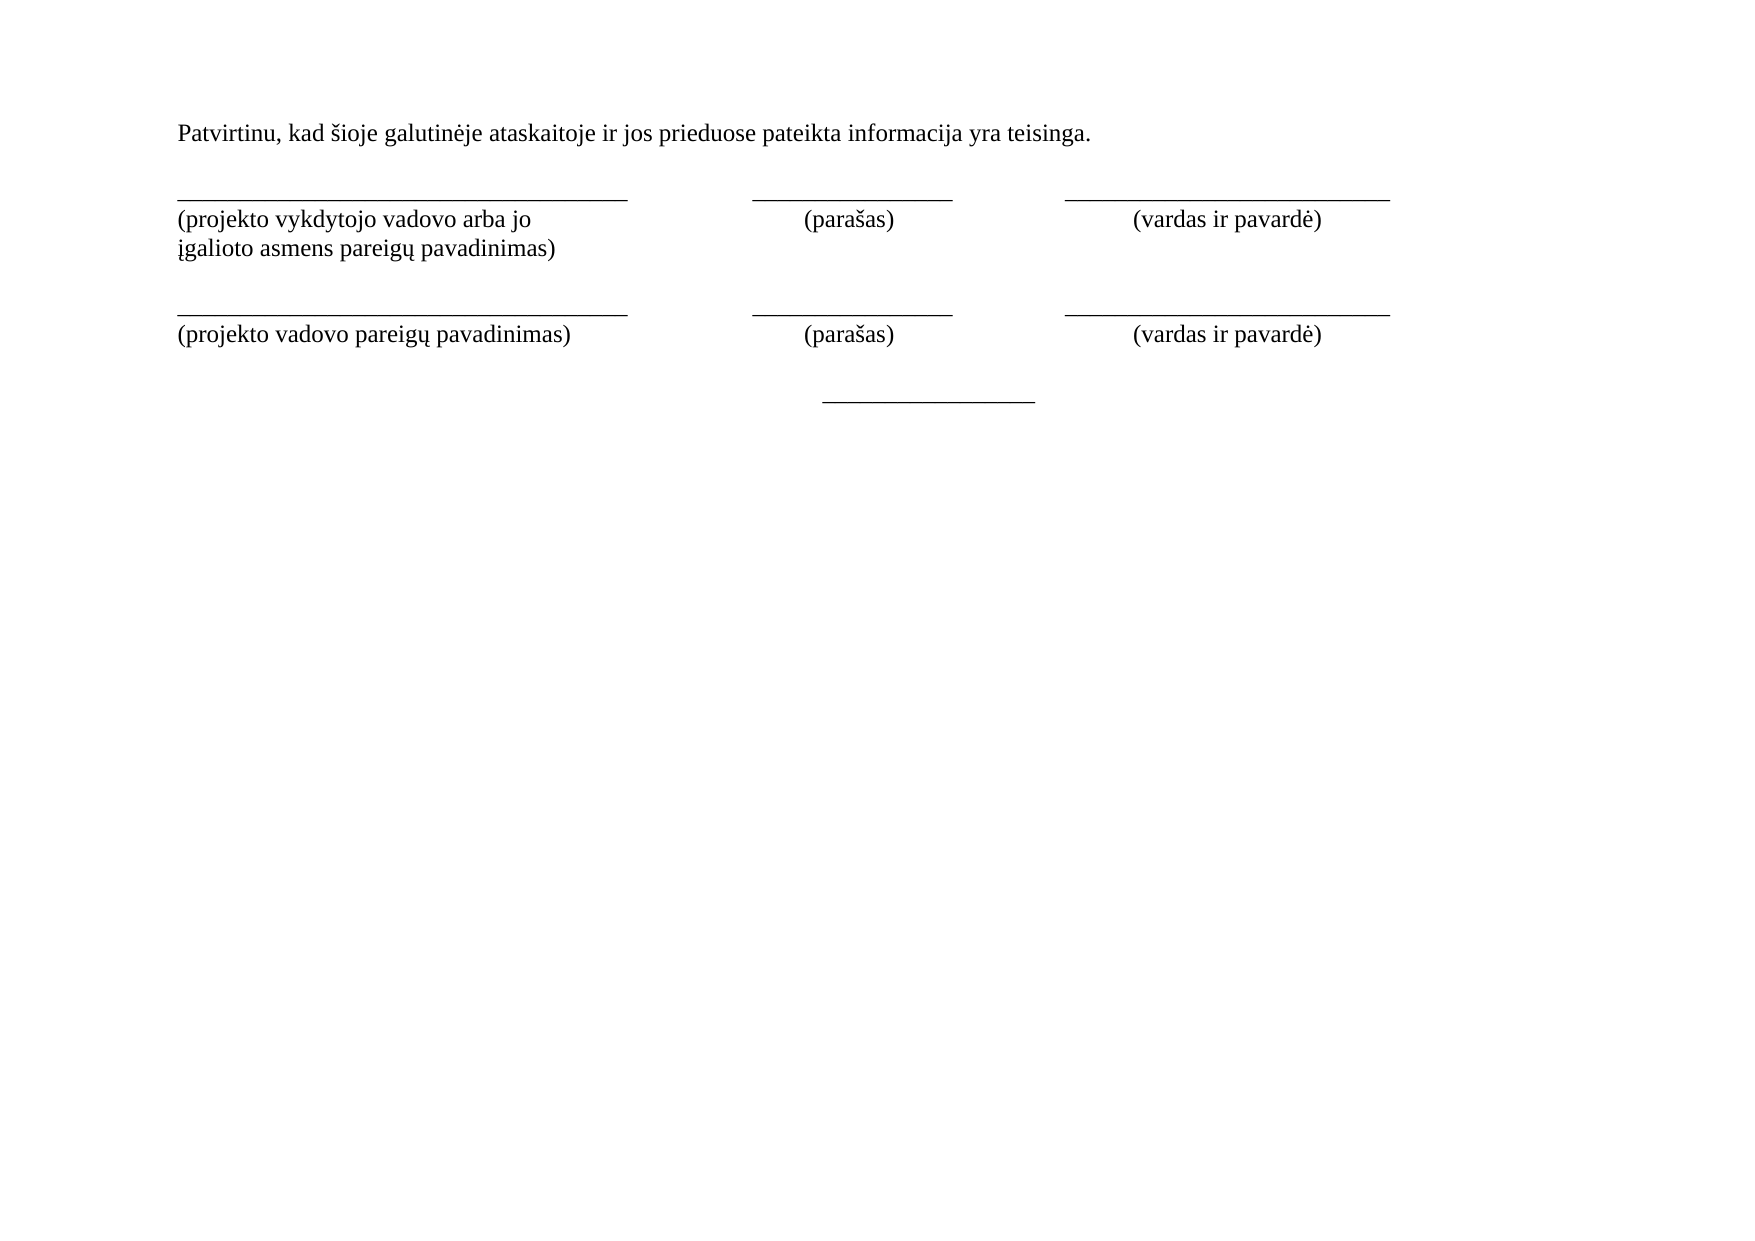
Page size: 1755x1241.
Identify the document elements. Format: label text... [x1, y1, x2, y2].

text ____________________________________ ________________ __________________________ [177, 176, 1680, 204]
text _________________ [177, 377, 1680, 406]
text Patvirtinu, kad šioje galutinėje ataskaitoje ir jos prieduose pateikta informacija yra teisinga. [177, 118, 1680, 147]
text ____________________________________ ________________ __________________________ [177, 291, 1680, 319]
text įgalioto asmens pareigų pavadinimas) [177, 233, 1680, 262]
text (projekto vadovo pareigų pavadinimas) (parašas) (vardas ir pavardė) [177, 319, 1680, 348]
text (projekto vykdytojo vadovo arba jo (parašas) (vardas ir pavardė) [177, 204, 1680, 233]
